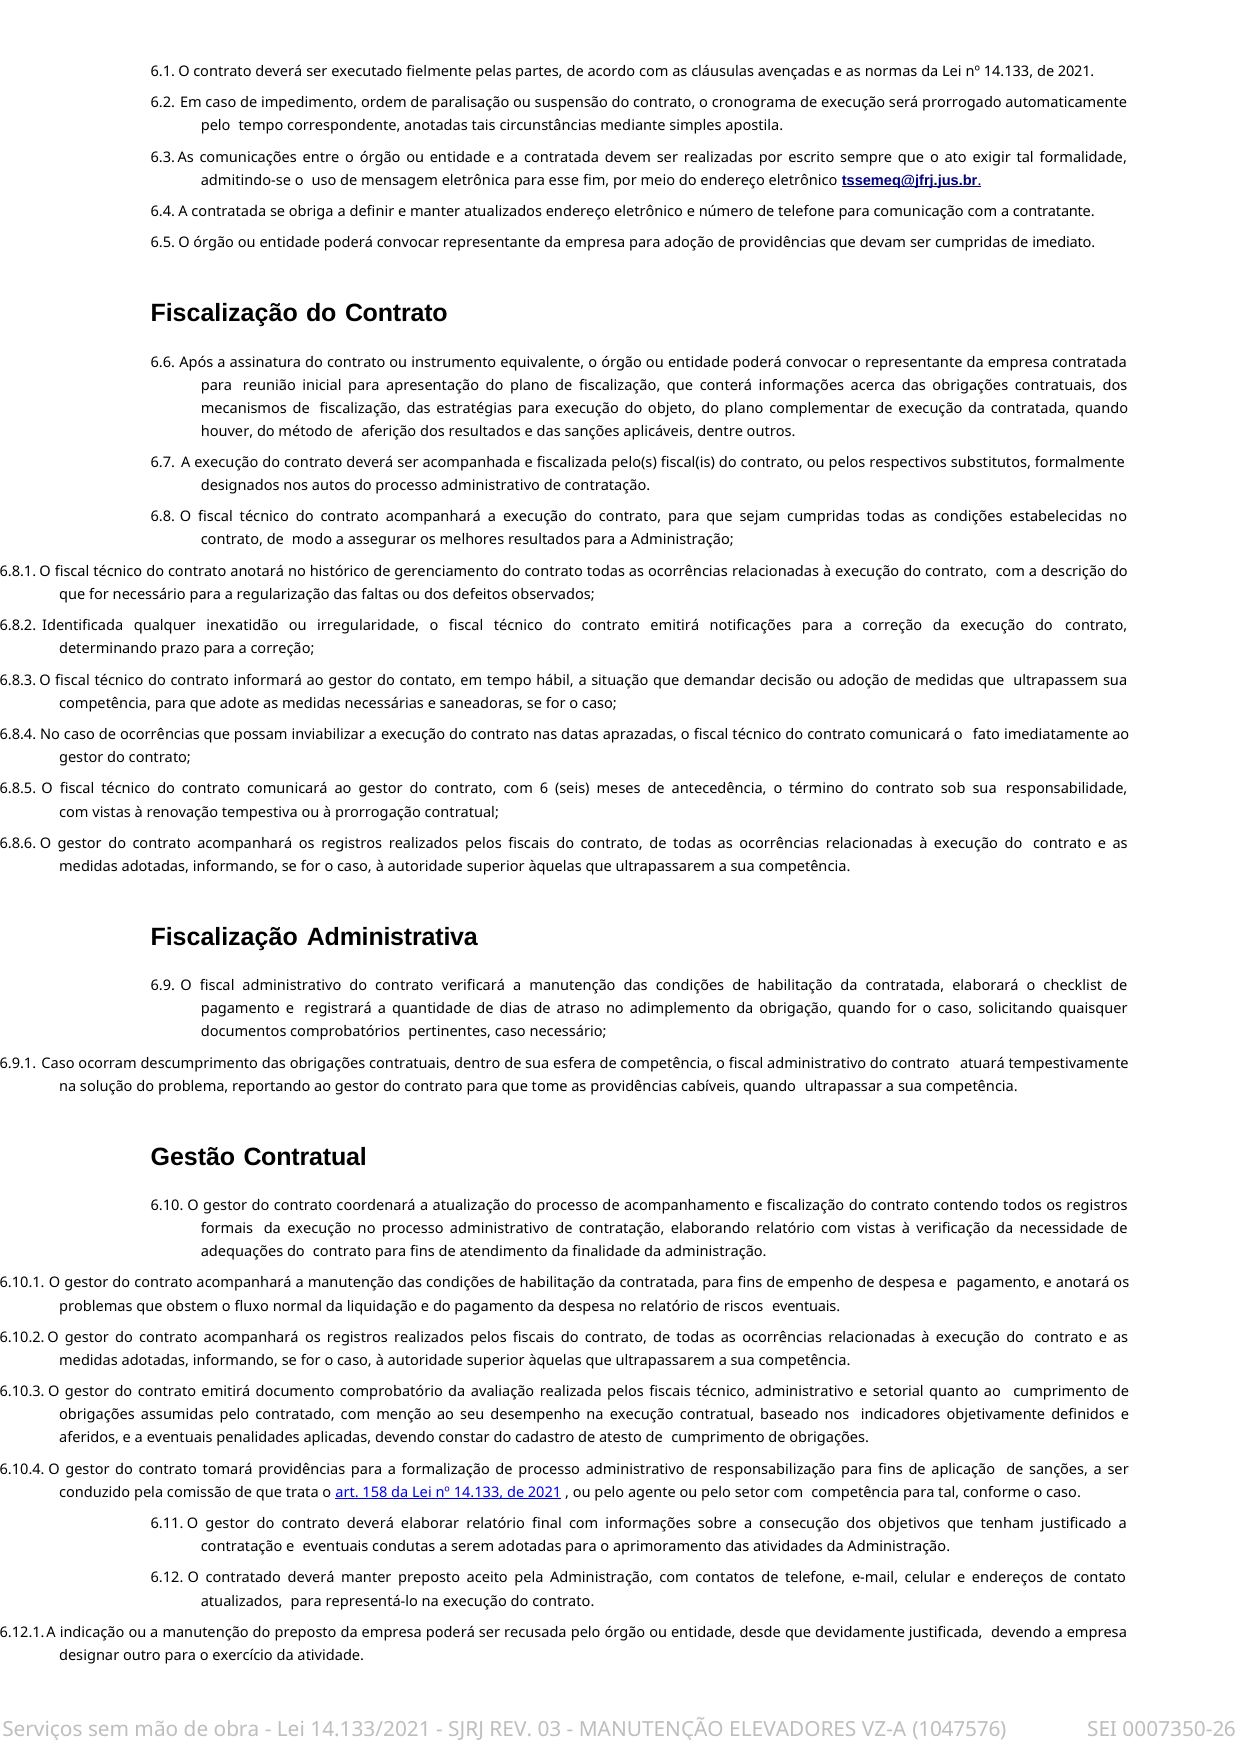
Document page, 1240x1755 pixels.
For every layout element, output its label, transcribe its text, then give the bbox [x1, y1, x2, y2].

list A indicação ou a manutenção do preposto da empresa poderá ser recusada pelo órgão ou entidade, desde que devidamente justificada, devendo a empresa designar outro para o exercício da atividade. [0, 1622, 1127, 1664]
list O gestor do contrato deverá elaborar relatório final com informações sobre a consecução dos objetivos que tenham justificado a contratação e eventuais condutas a serem adotadas para o aprimoramento das atividades da Administração. [150, 1513, 1128, 1556]
list O contratado deverá manter preposto aceito pela Administração, com contatos de telefone, e-mail, celular e endereços de contato atualizados, para representá-lo na execução do contrato. [150, 1567, 1128, 1610]
list O contrato deverá ser executado fielmente pelas partes, de acordo com as cláusulas avençadas e as normas da Lei nº 14.133, de 2021. [150, 61, 1181, 81]
list O gestor do contrato acompanhará os registros realizados pelos fiscais do contrato, de todas as ocorrências relacionadas à execução do contrato e as medidas adotadas, informando, se for o caso, à autoridade superior àquelas que ultrapassarem a sua competência. [0, 833, 1129, 876]
list A execução do contrato deverá ser acompanhada e fiscalizada pelo(s) fiscal(is) do contrato, ou pelos respectivos substitutos, formalmente designados nos autos do processo administrativo de contratação. [150, 452, 1127, 495]
list Após a assinatura do contrato ou instrumento equivalente, o órgão ou entidade poderá convocar o representante da empresa contratada para reunião inicial para apresentação do plano de fiscalização, que conterá informações acerca das obrigações contratuais, dos mecanismos de fiscalização, das estratégias para execução do objeto, do plano complementar de execução da contratada, quando houver, do método de aferição dos resultados e das sanções aplicáveis, dentre outros. [150, 351, 1129, 440]
list O gestor do contrato tomará providências para a formalização de processo administrativo de responsabilização para fins de aplicação de sanções, a ser conduzido pela comissão de que trata o art. 158 da Lei nº 14.133, de 2021 , ou pelo agente ou pelo setor com competência para tal, conforme o caso. [0, 1458, 1129, 1501]
subtitle Fiscalização do Contrato [150, 298, 1181, 327]
list Identificada qualquer inexatidão ou irregularidade, o fiscal técnico do contrato emitirá notificações para a correção da execução do contrato, determinando prazo para a correção; [0, 615, 1129, 658]
list O fiscal técnico do contrato anotará no histórico de gerenciamento do contrato todas as ocorrências relacionadas à execução do contrato, com a descrição do que for necessário para a regularização das faltas ou dos defeitos observados; [0, 561, 1129, 603]
list O fiscal técnico do contrato comunicará ao gestor do contrato, com 6 (seis) meses de antecedência, o término do contrato sob sua responsabilidade, com vistas à renovação tempestiva ou à prorrogação contratual; [0, 778, 1128, 821]
list O gestor do contrato acompanhará os registros realizados pelos fiscais do contrato, de todas as ocorrências relacionadas à execução do contrato e as medidas adotadas, informando, se for o caso, à autoridade superior àquelas que ultrapassarem a sua competência. [0, 1327, 1129, 1369]
list Caso ocorram descumprimento das obrigações contratuais, dentro de sua esfera de competência, o fiscal administrativo do contrato atuará tempestivamente na solução do problema, reportando ao gestor do contrato para que tome as providências cabíveis, quando ultrapassar a sua competência. [0, 1053, 1129, 1096]
list O órgão ou entidade poderá convocar representante da empresa para adoção de providências que devam ser cumpridas de imediato. [150, 232, 1181, 252]
list No caso de ocorrências que possam inviabilizar a execução do contrato nas datas aprazadas, o fiscal técnico do contrato comunicará o fato imediatamente ao gestor do contrato; [0, 724, 1129, 767]
list O fiscal administrativo do contrato verificará a manutenção das condições de habilitação da contratada, elaborará o checklist de pagamento e registrará a quantidade de dias de atraso no adimplemento da obrigação, quando for o caso, solicitando quaisquer documentos comprobatórios pertinentes, caso necessário; [150, 975, 1129, 1041]
list O gestor do contrato coordenará a atualização do processo de acompanhamento e fiscalização do contrato contendo todos os registros formais da execução no processo administrativo de contratação, elaborando relatório com vistas à verificação da necessidade de adequações do contrato para fins de atendimento da finalidade da administração. [150, 1195, 1129, 1261]
list O fiscal técnico do contrato informará ao gestor do contato, em tempo hábil, a situação que demandar decisão ou adoção de medidas que ultrapassem sua competência, para que adote as medidas necessárias e saneadoras, se for o caso; [0, 669, 1129, 712]
list A contratada se obriga a definir e manter atualizados endereço eletrônico e número de telefone para comunicação com a contratante. [150, 201, 1181, 221]
list As comunicações entre o órgão ou entidade e a contratada devem ser realizadas por escrito sempre que o ato exigir tal formalidade, admitindo-se o uso de mensagem eletrônica para esse fim, por meio do endereço eletrônico tssemeq@jfrj.jus.br. [150, 147, 1128, 189]
list O gestor do contrato emitirá documento comprobatório da avaliação realizada pelos fiscais técnico, administrativo e setorial quanto ao cumprimento de obrigações assumidas pelo contratado, com menção ao seu desempenho na execução contratual, baseado nos indicadores objetivamente definidos e aferidos, e a eventuais penalidades aplicadas, devendo constar do cadastro de atesto de cumprimento de obrigações. [0, 1381, 1129, 1447]
subtitle Fiscalização Administrativa [150, 922, 1181, 951]
list O gestor do contrato acompanhará a manutenção das condições de habilitação da contratada, para fins de empenho de despesa e pagamento, e anotará os problemas que obstem o fluxo normal da liquidação e do pagamento da despesa no relatório de riscos eventuais. [0, 1272, 1129, 1315]
list O fiscal técnico do contrato acompanhará a execução do contrato, para que sejam cumpridas todas as condições estabelecidas no contrato, de modo a assegurar os melhores resultados para a Administração; [150, 506, 1129, 549]
subtitle Gestão Contratual [150, 1142, 1181, 1170]
list Em caso de impedimento, ordem de paralisação ou suspensão do contrato, o cronograma de execução será prorrogado automaticamente pelo tempo correspondente, anotadas tais circunstâncias mediante simples apostila. [150, 92, 1129, 135]
